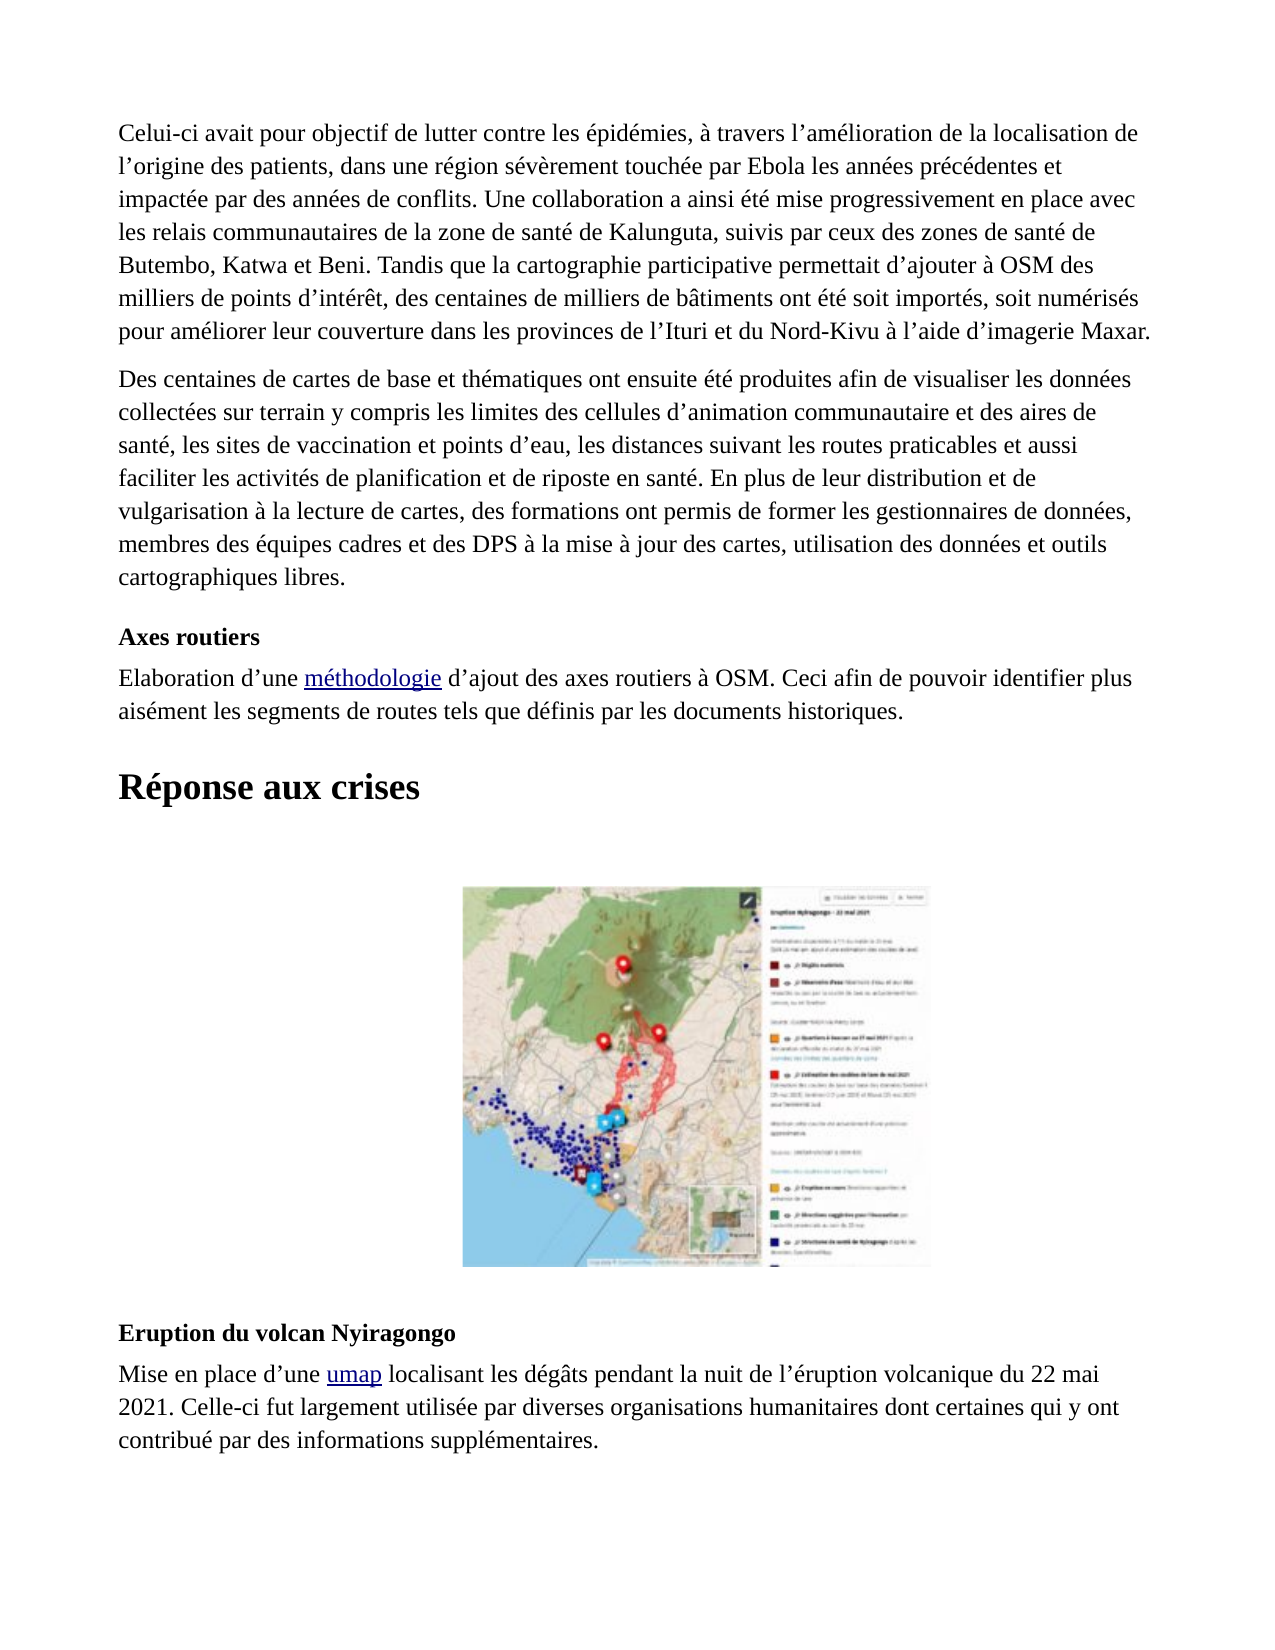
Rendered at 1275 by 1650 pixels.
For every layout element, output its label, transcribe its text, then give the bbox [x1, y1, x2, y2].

subtitle Réponse aux crises [118, 765, 1157, 808]
text Elaboration d’une méthodologie d’ajout des axes routiers à OSM. Ceci afin de pouvoir identifier plus aisément les segments de routes tels que définis par les documents historiques. [118, 663, 1157, 725]
text Mise en place d’une umap localisant les dégâts pendant la nuit de l’éruption volcanique du 22 mai 2021. Celle-ci fut largement utilisée par diverses organisations humanitaires dont certaines qui y ont contribué par des informations supplémentaires. [118, 1359, 1157, 1454]
text Celui-ci avait pour objectif de lutter contre les épidémies, à travers l’amélioration de la localisation de l’origine des patients, dans une région sévèrement touchée par Ebola les années précédentes et impactée par des années de conflits. Une collaboration a ainsi été mise progressivement en place avec les relais communautaires de la zone de santé de Kalunguta, suivis par ceux des zones de santé de Butembo, Katwa et Beni. Tandis que la cartographie participative permettait d’ajouter à OSM des milliers de points d’intérêt, des centaines de milliers de bâtiments ont été soit importés, soit numérisés pour améliorer leur couverture dans les provinces de l’Ituri et du Nord-Kivu à l’aide d’imagerie Maxar. [118, 118, 1157, 345]
picture [462, 886, 932, 1267]
subtitle Axes routiers [118, 622, 1157, 651]
text Des centaines de cartes de base et thématiques ont ensuite été produites afin de visualiser les données collectées sur terrain y compris les limites des cellules d’animation communautaire et des aires de santé, les sites de vaccination et points d’eau, les distances suivant les routes praticables et aussi faciliter les activités de planification et de riposte en santé. En plus de leur distribution et de vulgarisation à la lecture de cartes, des formations ont permis de former les gestionnaires de données, membres des équipes cadres et des DPS à la mise à jour des cartes, utilisation des données et outils cartographiques libres. [118, 364, 1157, 591]
subtitle Eruption du volcan Nyiragongo [118, 887, 1157, 1347]
